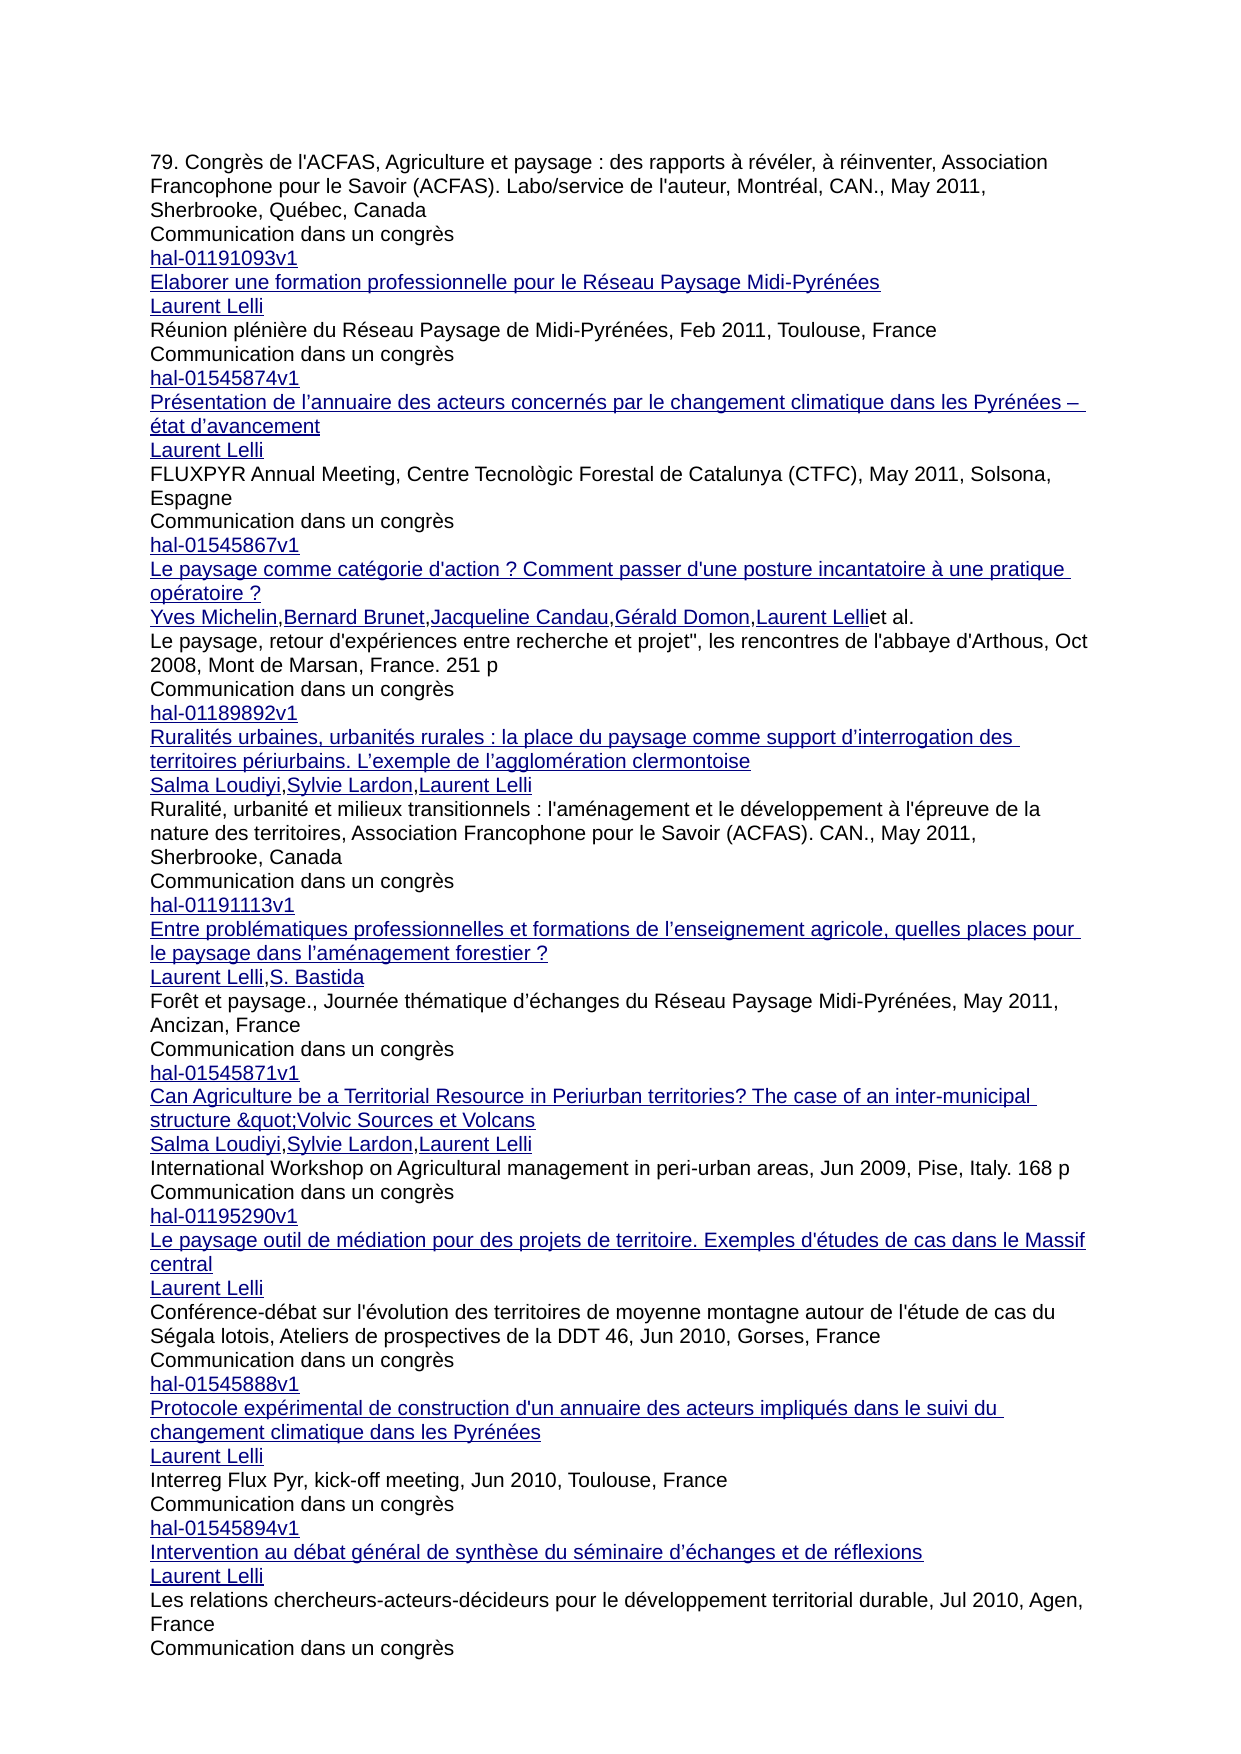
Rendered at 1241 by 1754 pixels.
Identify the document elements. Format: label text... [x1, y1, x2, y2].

table_cell Entre problématiques professionnelles et formations de l’enseignement agricole, quelles places pour le paysage dans l’aménagement forestier ? Laurent Lelli,S. Bastida Forêt et paysage., Journée thématique d’échanges du Réseau Paysage Midi-Pyrénées, May 2011, Ancizan, France Communication dans un congrès hal-01545871v1 [150, 917, 1090, 1084]
table_cell Le paysage outil de médiation pour des projets de territoire. Exemples d'études de cas dans le Massif central Laurent Lelli Conférence-débat sur l'évolution des territoires de moyenne montagne autour de l'étude de cas du Ségala lotois, Ateliers de prospectives de la DDT 46, Jun 2010, Gorses, France Communication dans un congrès hal-01545888v1 [150, 1228, 1090, 1396]
table_cell Le paysage comme catégorie d'action ? Comment passer d'une posture incantatoire à une pratique opératoire ? Yves Michelin,Bernard Brunet,Jacqueline Candau,Gérald Domon,Laurent Lelliet al. Le paysage, retour d'expériences entre recherche et projet", les rencontres de l'abbaye d'Arthous, Oct 2008, Mont de Marsan, France. 251 p Communication dans un congrès hal-01189892v1 [150, 557, 1090, 725]
table_cell 79. Congrès de l'ACFAS, Agriculture et paysage : des rapports à révéler, à réinventer, Association Francophone pour le Savoir (ACFAS). Labo/service de l'auteur, Montréal, CAN., May 2011, Sherbrooke, Québec, Canada Communication dans un congrès hal-01191093v1 [150, 150, 1090, 270]
table_cell Can Agriculture be a Territorial Resource in Periurban territories? The case of an inter-municipal structure &quot;Volvic Sources et Volcans Salma Loudiyi,Sylvie Lardon,Laurent Lelli International Workshop on Agricultural management in peri-urban areas, Jun 2009, Pise, Italy. 168 p Communication dans un congrès hal-01195290v1 [150, 1084, 1090, 1228]
table_cell Elaborer une formation professionnelle pour le Réseau Paysage Midi-Pyrénées Laurent Lelli Réunion plénière du Réseau Paysage de Midi-Pyrénées, Feb 2011, Toulouse, France Communication dans un congrès hal-01545874v1 [150, 270, 1090, 389]
table_cell Présentation de l’annuaire des acteurs concernés par le changement climatique dans les Pyrénées – état d’avancement Laurent Lelli FLUXPYR Annual Meeting, Centre Tecnològic Forestal de Catalunya (CTFC), May 2011, Solsona, Espagne Communication dans un congrès hal-01545867v1 [150, 390, 1090, 557]
table_cell Protocole expérimental de construction d'un annuaire des acteurs impliqués dans le suivi du changement climatique dans les Pyrénées Laurent Lelli Interreg Flux Pyr, kick-off meeting, Jun 2010, Toulouse, France Communication dans un congrès hal-01545894v1 [150, 1396, 1090, 1539]
table_cell Ruralités urbaines, urbanités rurales : la place du paysage comme support d’interrogation des territoires périurbains. L’exemple de l’agglomération clermontoise Salma Loudiyi,Sylvie Lardon,Laurent Lelli Ruralité, urbanité et milieux transitionnels : l'aménagement et le développement à l'épreuve de la nature des territoires, Association Francophone pour le Savoir (ACFAS). CAN., May 2011, Sherbrooke, Canada Communication dans un congrès hal-01191113v1 [150, 725, 1090, 917]
table_cell Intervention au débat général de synthèse du séminaire d’échanges et de réflexions Laurent Lelli Les relations chercheurs-acteurs-décideurs pour le développement territorial durable, Jul 2010, Agen, France Communication dans un congrès [150, 1540, 1090, 1659]
